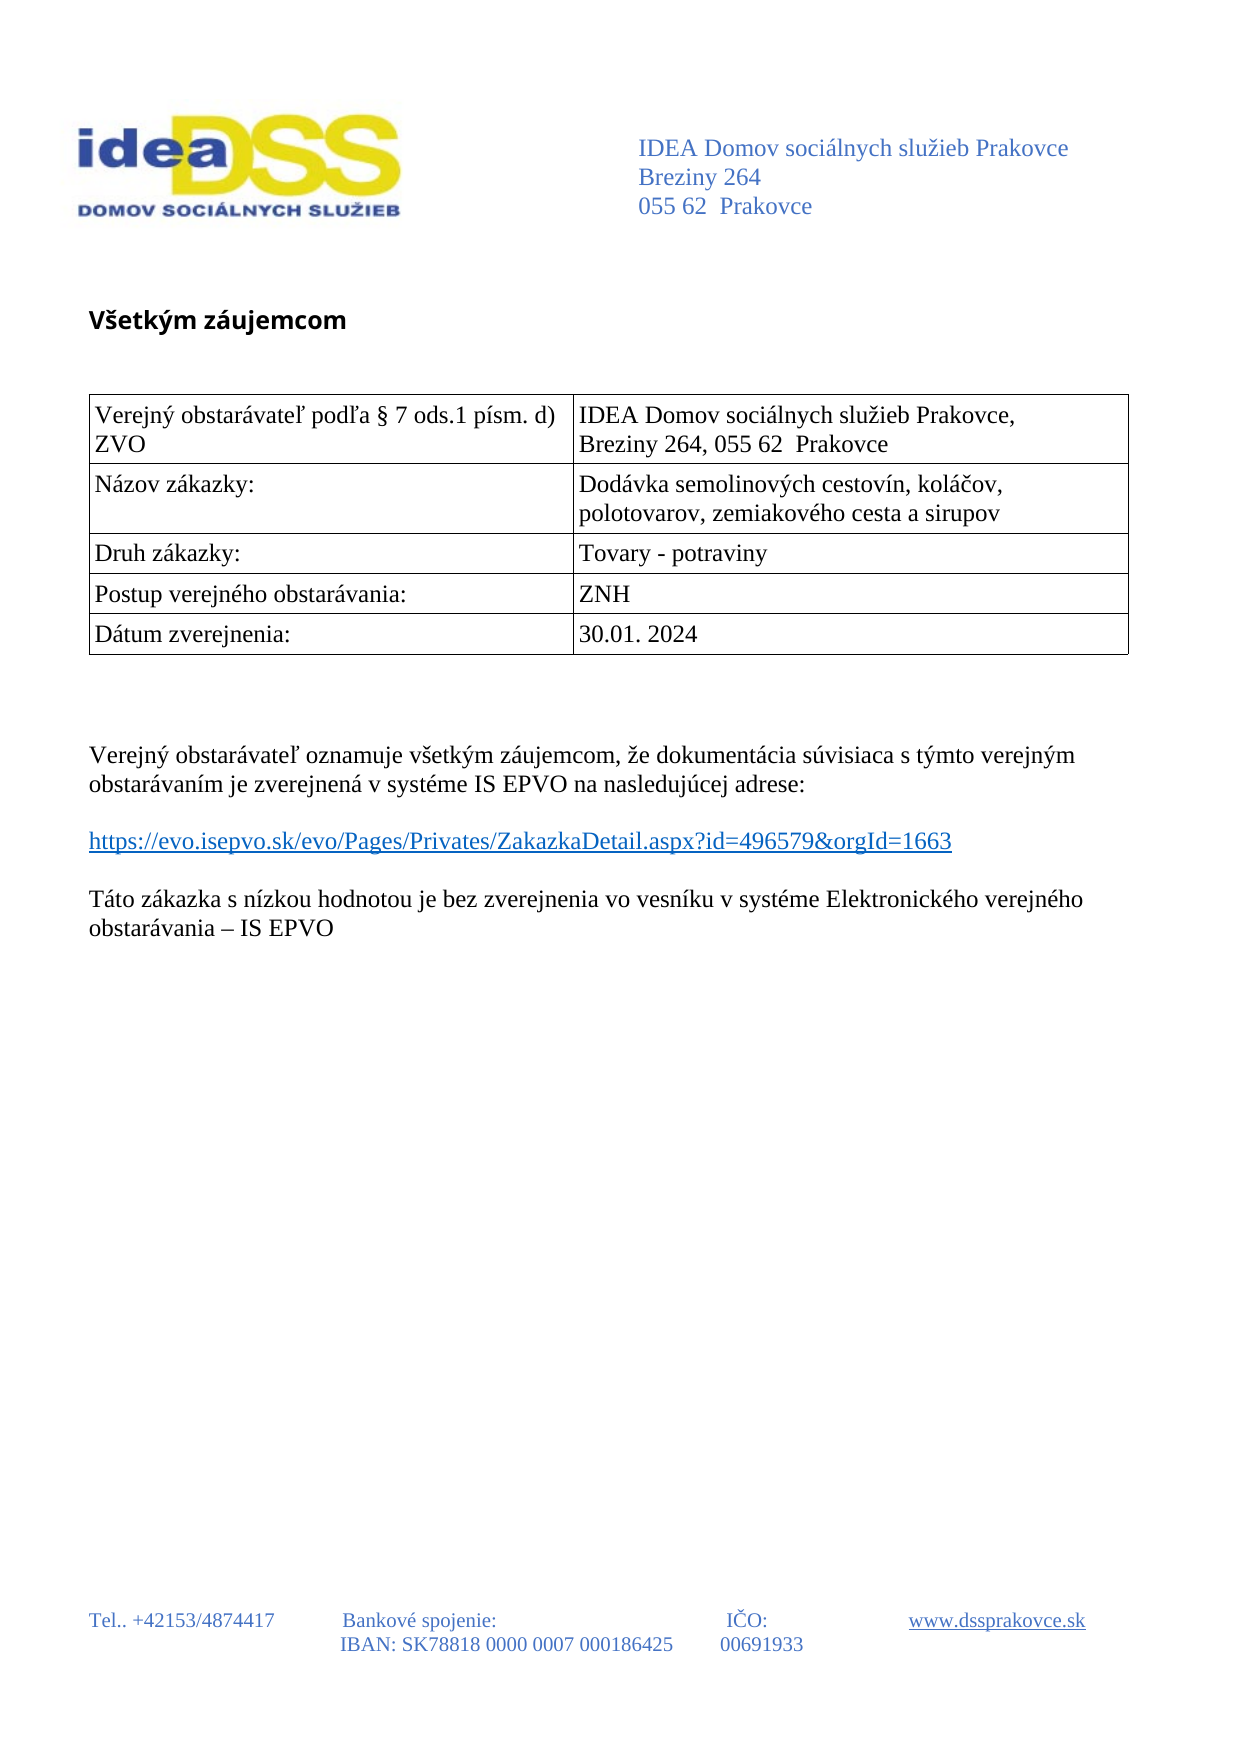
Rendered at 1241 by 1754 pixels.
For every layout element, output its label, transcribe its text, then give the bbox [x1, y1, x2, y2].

subtitle Všetkým záujemcom [89, 303, 1093, 337]
table_cell Dátum zverejnenia: [90, 614, 573, 654]
table_cell Dodávka semolinových cestovín, koláčov, polotovarov, zemiakového cesta a sirupov [574, 464, 1128, 532]
table_cell Postup verejného obstarávania: [90, 574, 573, 613]
table_cell Druh zákazky: [90, 534, 573, 573]
table_cell Názov zákazky: [90, 464, 573, 532]
table_cell 30.01. 2024 [574, 614, 1128, 654]
table_cell ZNH [574, 574, 1128, 613]
table_header IDEA Domov sociálnych služieb Prakovce, Breziny 264, 055 62 Prakovce [574, 395, 1128, 463]
table_header Verejný obstarávateľ podľa § 7 ods.1 písm. d) ZVO [90, 395, 573, 463]
picture [40, 99, 439, 233]
text Táto zákazka s nízkou hodnotou je bez zverejnenia vo vesníku v systéme Elektronického verejného obstarávania – IS EPVO [89, 884, 1093, 941]
text https://evo.isepvo.sk/evo/Pages/Privates/ZakazkaDetail.aspx?id=496579&orgId=1663 [89, 826, 1093, 855]
table_cell Tovary - potraviny [574, 534, 1128, 573]
text Verejný obstarávateľ oznamuje všetkým záujemcom, že dokumentácia súvisiaca s týmto verejným obstarávaním je zverejnená v systéme IS EPVO na nasledujúcej adrese: [89, 740, 1093, 798]
